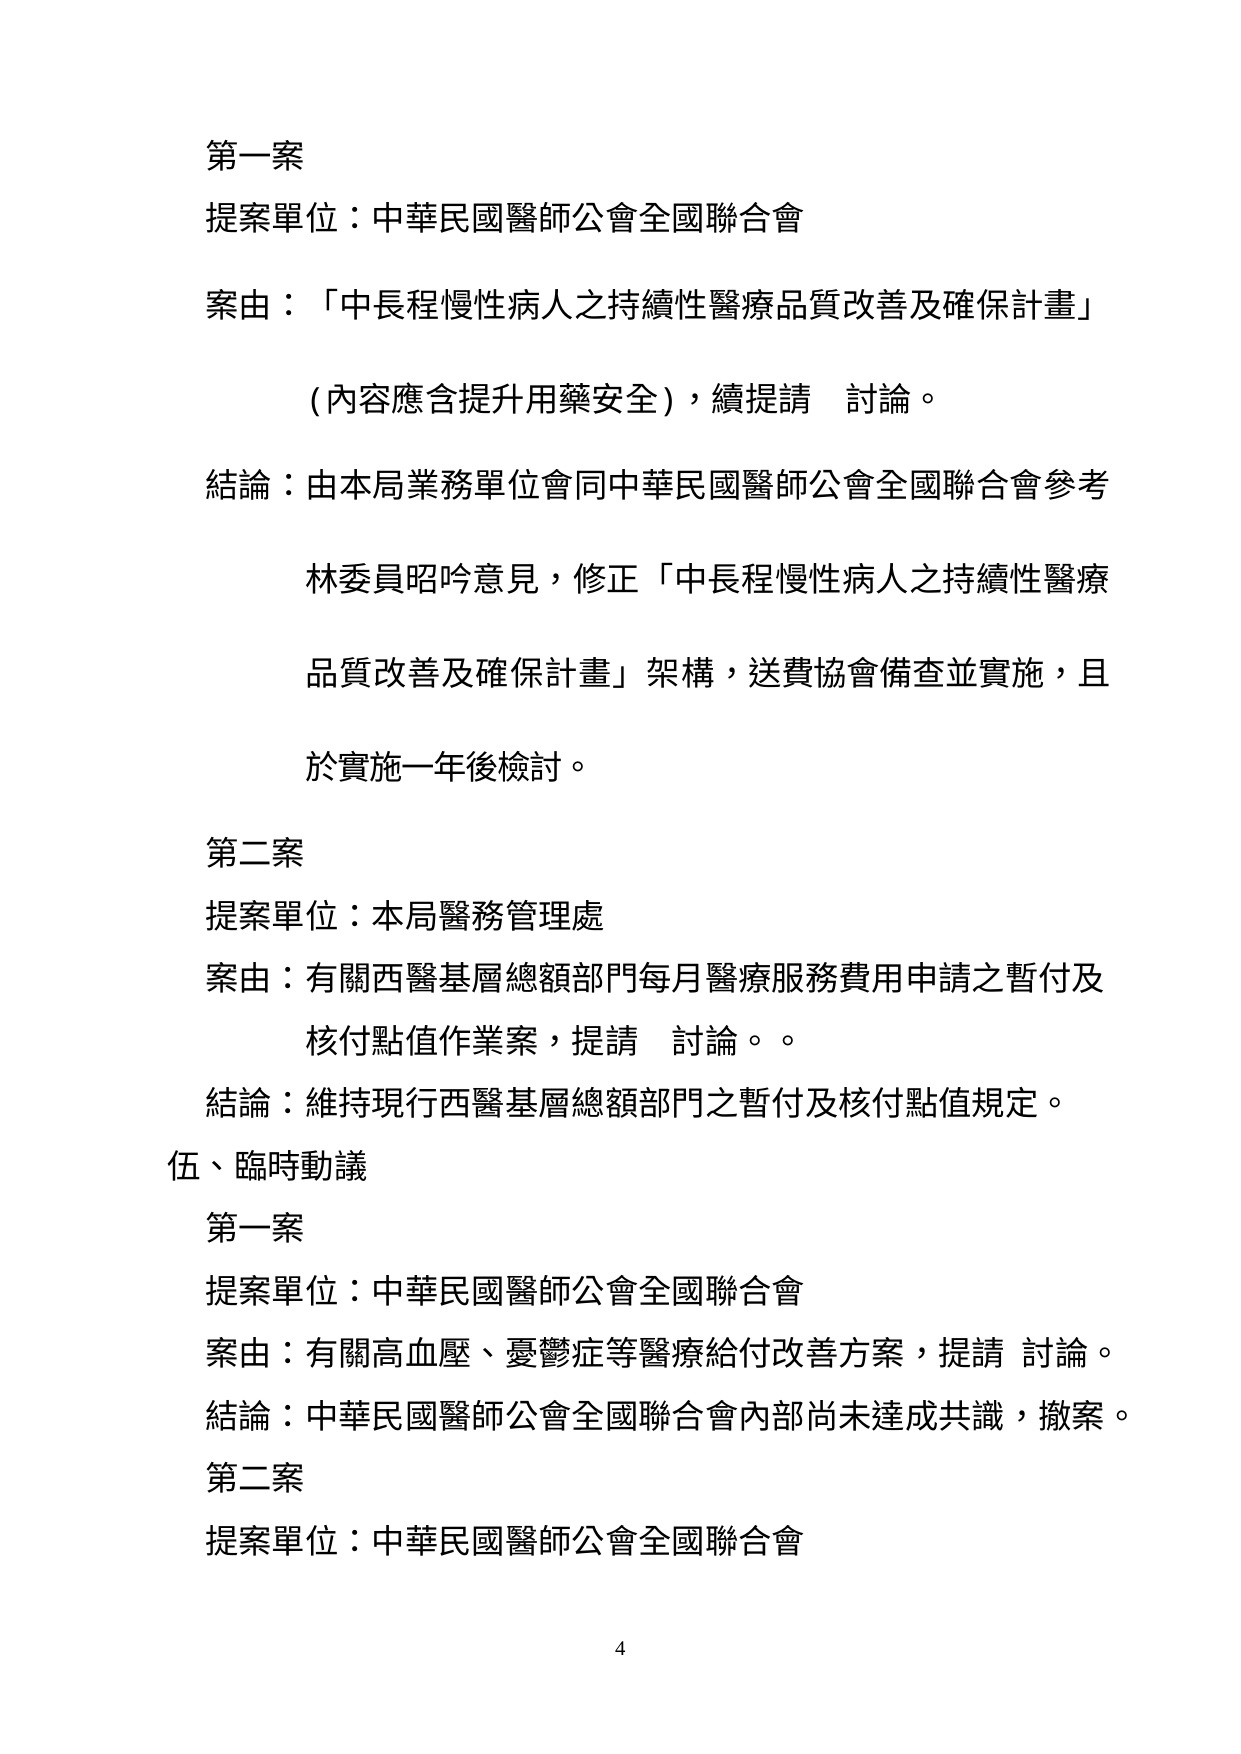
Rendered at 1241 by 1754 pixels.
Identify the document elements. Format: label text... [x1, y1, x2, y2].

text 結論：維持現行西醫基層總額部門之暫付及核付點值規定。 [205, 1059, 1117, 1122]
text 伍、臨時動議 [167, 1122, 1110, 1184]
text 第二案 [130, 1434, 1117, 1497]
text 第一案 [130, 1184, 1117, 1247]
text 案由：有關西醫基層總額部門每月醫療服務費用申請之暫付及核付點值作業案，提請 討論。。 [205, 934, 1110, 1059]
text 案由：有關高血壓、憂鬱症等醫療給付改善方案，提請 討論。 [205, 1309, 1110, 1372]
text 第一案 [130, 112, 1110, 175]
text 結論：由本局業務單位會同中華民國醫師公會全國聯合會參考林委員昭吟意見，修正「中長程慢性病人之持續性醫療品質改善及確保計畫」架構，送費協會備查並實施，且於實施一年後檢討。 [205, 442, 1110, 785]
text 提案單位：本局醫務管理處 [130, 872, 1110, 934]
text 案由：「中長程慢性病人之持續性醫療品質改善及確保計畫」(內容應含提升用藥安全)，續提請 討論。 [205, 261, 1110, 417]
text 結論：中華民國醫師公會全國聯合會內部尚未達成共識，撤案。 [205, 1372, 1110, 1434]
text 提案單位：中華民國醫師公會全國聯合會 [205, 175, 1110, 237]
text 第二案 [130, 809, 1110, 872]
text 提案單位：中華民國醫師公會全國聯合會 [130, 1497, 1110, 1559]
text 提案單位：中華民國醫師公會全國聯合會 [130, 1247, 1110, 1309]
